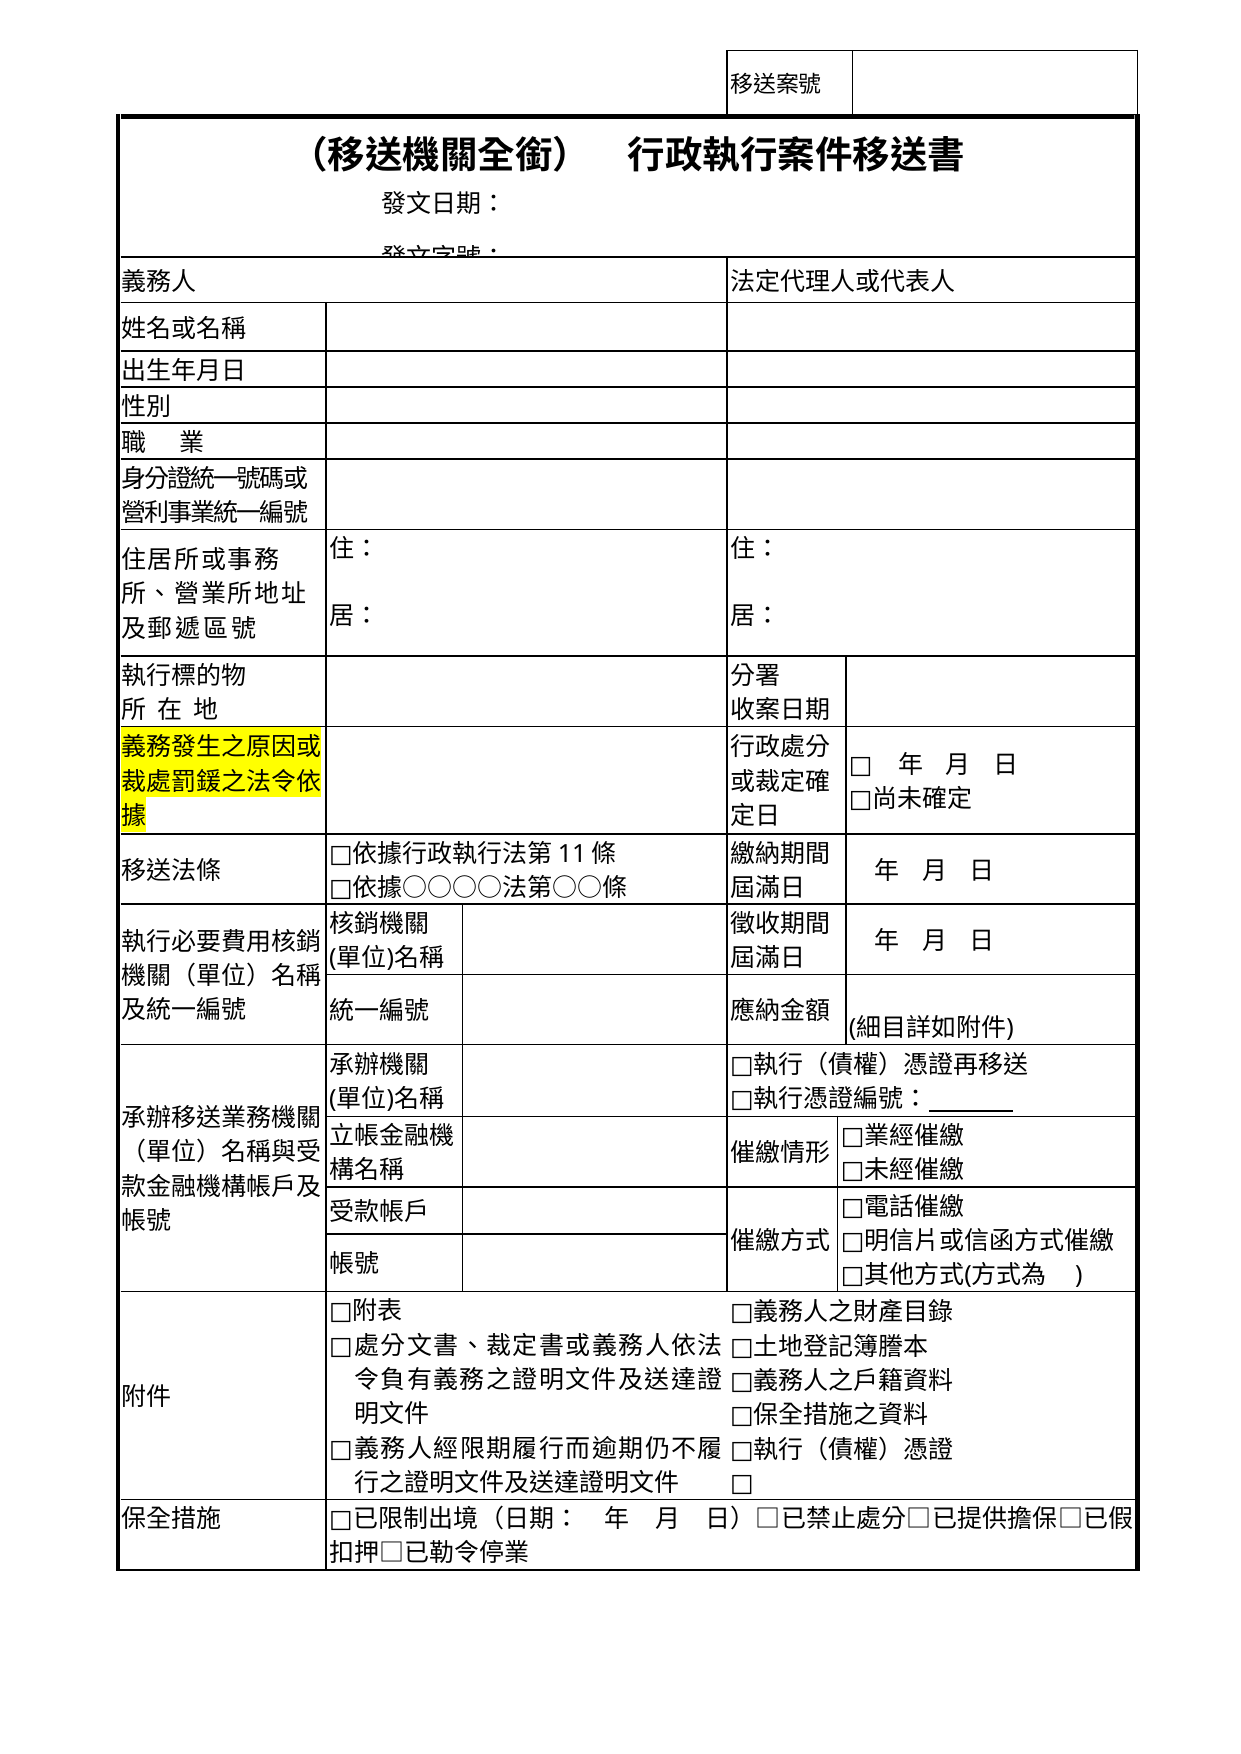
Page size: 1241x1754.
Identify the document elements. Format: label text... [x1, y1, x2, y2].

table_cell 承辦機關(單位)名稱 [327, 1045, 462, 1116]
table_cell 受款帳戶 [327, 1188, 462, 1233]
table_cell 年 月 日 [847, 905, 1135, 974]
table_cell [327, 460, 726, 528]
table_cell 帳號 [327, 1235, 462, 1291]
table_cell 移送法條 [120, 834, 325, 903]
table_cell 應納金額 [728, 975, 845, 1044]
table_cell 保全措施 [120, 1500, 325, 1569]
table_cell 法定代理人或代表人 [728, 258, 1135, 302]
table_cell [463, 1117, 726, 1186]
table_cell [327, 303, 726, 350]
table_cell 年 月 日 [847, 835, 1135, 903]
table_cell [463, 905, 726, 974]
table_cell 承辦移送業務機關（單位）名稱與受款金融機構帳戶及帳號 [120, 1045, 325, 1291]
table_cell [327, 727, 726, 833]
table_cell [728, 303, 1135, 350]
table_cell 姓名或名稱 [120, 303, 325, 350]
table_cell [463, 1235, 726, 1291]
table_header [118, 50, 284, 114]
table_cell □義務人之財產目錄 □土地登記簿謄本 □義務人之戶籍資料 □保全措施之資料 □執行（債權）憑證 □ [727, 1292, 1135, 1499]
table_cell 住： 居： [327, 530, 726, 655]
table_header [403, 50, 687, 114]
table_cell [327, 657, 726, 726]
table_cell 住居所或事務所、營業所地址及郵遞區號 [120, 530, 325, 655]
table_cell 義務人 [120, 257, 726, 302]
table_header [853, 51, 1137, 114]
table_cell [847, 657, 1135, 726]
table_cell □ 年 月 日 □尚未確定 [847, 727, 1135, 833]
table_cell 住： 居： [728, 530, 1135, 655]
table_cell [728, 460, 1135, 528]
table_cell [463, 1188, 726, 1233]
table_cell 執行必要費用核銷機關（單位）名稱及統一編號 [120, 904, 325, 1044]
table_cell 統一編號 [327, 975, 462, 1044]
table_cell 附件 [120, 1292, 325, 1499]
table_header [285, 50, 403, 114]
table_cell 催繳方式 [728, 1188, 837, 1291]
table_cell [463, 1045, 726, 1116]
table_cell 催繳情形 [728, 1117, 837, 1186]
table_cell [463, 975, 726, 1044]
table_header [687, 50, 726, 114]
